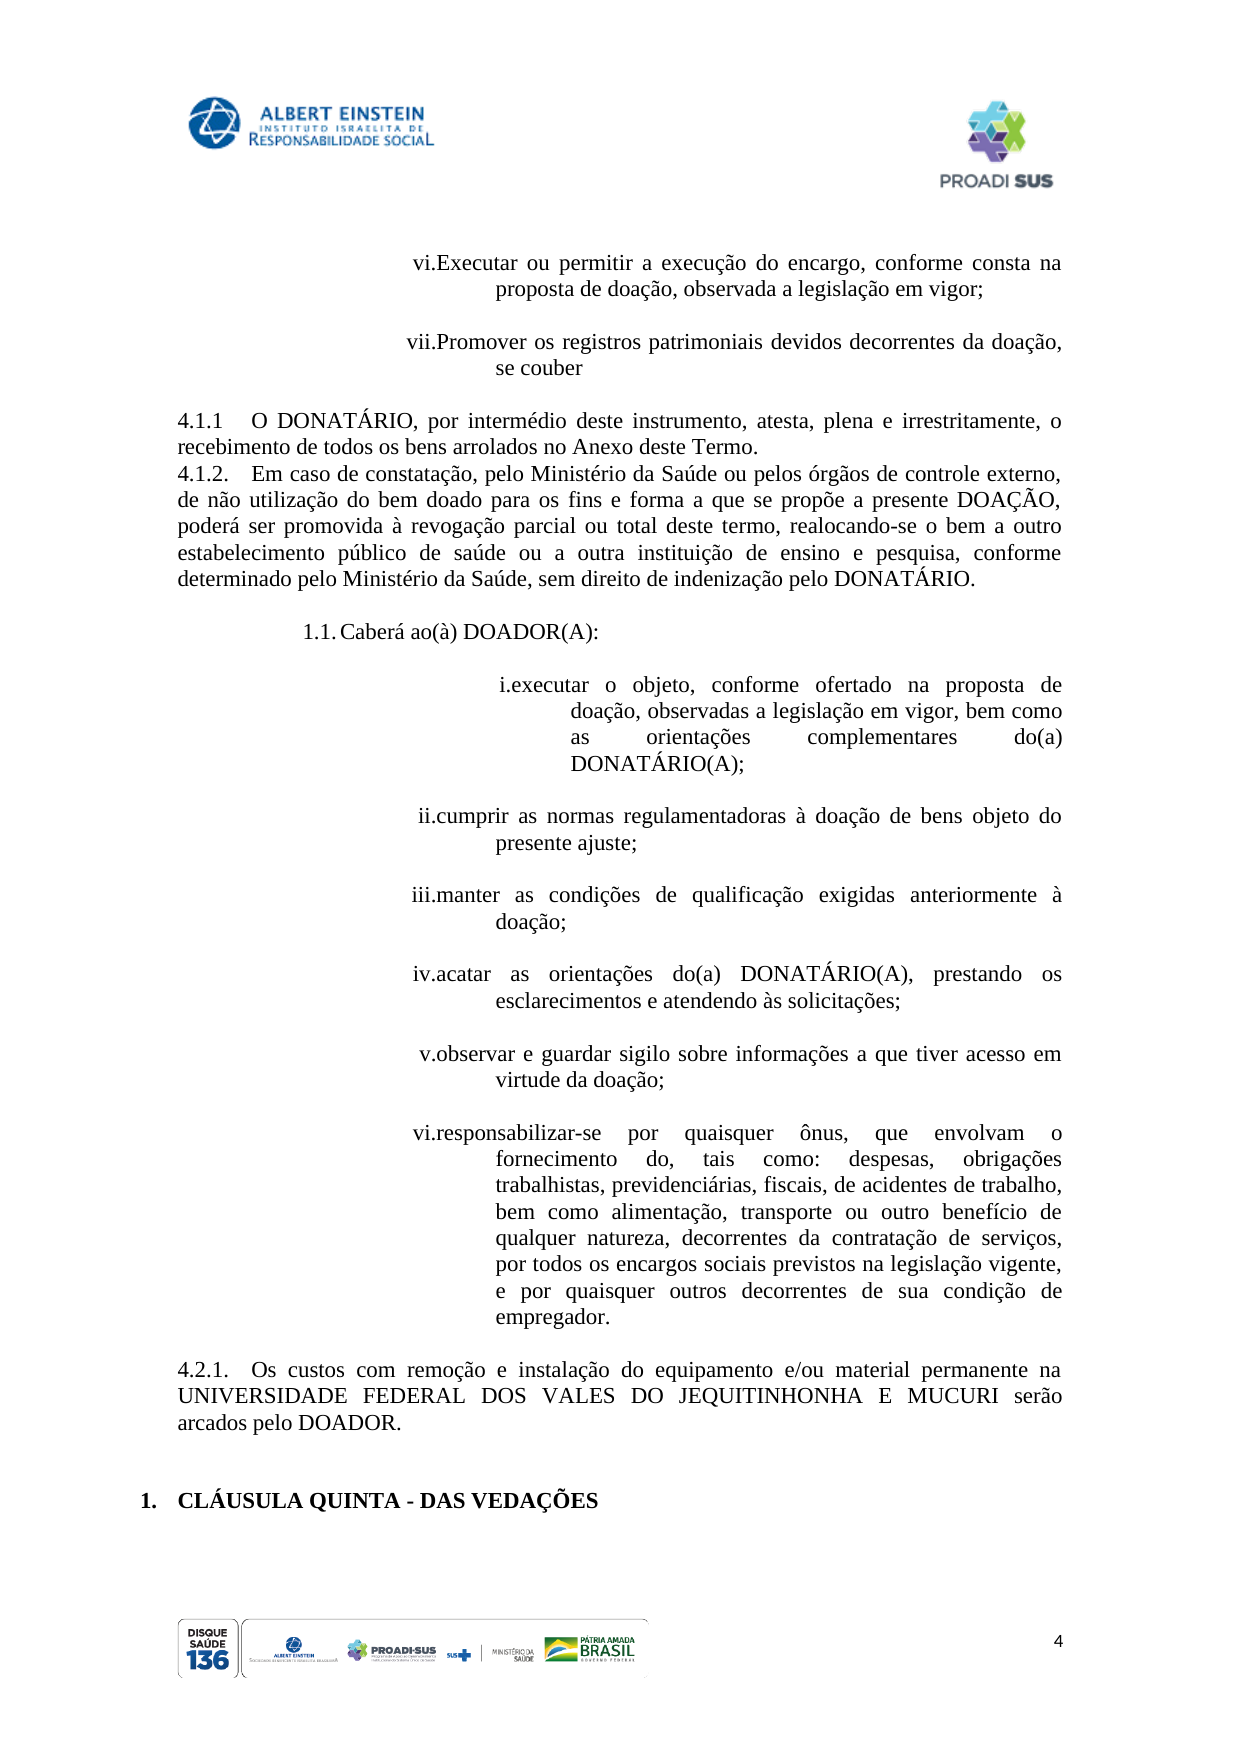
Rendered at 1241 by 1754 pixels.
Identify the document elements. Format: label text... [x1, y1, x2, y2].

list Promover os registros patrimoniais devidos decorrentes da doação, se couber [399, 328, 1063, 381]
text 4.1.1 O DONATÁRIO, por intermédio deste instrumento, atesta, plena e irrestritamente, o recebimento de todos os bens arrolados no Anexo deste Termo. [177, 407, 1063, 460]
list manter as condições de qualificação exigidas anteriormente à doação; [399, 881, 1063, 934]
picture [177, 96, 448, 164]
list Caberá ao(à) DOADOR(A): [302, 618, 1063, 644]
text 4.1.2. Em caso de constatação, pelo Ministério da Saúde ou pelos órgãos de controle externo, de não utilização do bem doado para os fins e forma a que se propõe a presente DOAÇÃO, poderá ser promovida à revogação parcial ou total deste termo, realocando-se o bem a outro estabelecimento público de saúde ou a outra instituição de ensino e pesquisa, conforme determinado pelo Ministério da Saúde, sem direito de indenização pelo DONATÁRIO. [177, 460, 1063, 592]
list executar o objeto, conforme ofertado na proposta de doação, observadas a legislação em vigor, bem como as orientações complementares do(a) DONATÁRIO(A); [474, 671, 1063, 776]
text 4.2.1. Os custos com remoção e instalação do equipamento e/ou material permanente na UNIVERSIDADE FEDERAL DOS VALES DO JEQUITINHONHA E MUCURI serão arcados pelo DOADOR. [177, 1356, 1063, 1435]
picture [930, 96, 1063, 193]
list cumprir as normas regulamentadoras à doação de bens objeto do presente ajuste; [399, 802, 1063, 855]
picture [319, 1641, 650, 1679]
list responsabilizar-se por quaisquer ônus, que envolvam o fornecimento do, tais como: despesas, obrigações trabalhistas, previdenciárias, fiscais, de acidentes de trabalho, bem como alimentação, transporte ou outro benefício de qualquer natureza, decorrentes da contratação de serviços, por todos os encargos sociais previstos na legislação vigente, e por quaisquer outros decorrentes de sua condição de empregador. [399, 1119, 1063, 1329]
list CLÁUSULA QUINTA - DAS VEDAÇÕES [140, 1488, 1063, 1514]
list observar e guardar sigilo sobre informações a que tiver acesso em virtude da doação; [399, 1039, 1063, 1092]
list Executar ou permitir a execução do encargo, conforme consta na proposta de doação, observada a legislação em vigor; [399, 249, 1063, 302]
list acatar as orientações do(a) DONATÁRIO(A), prestando os esclarecimentos e atendendo às solicitações; [399, 961, 1063, 1013]
